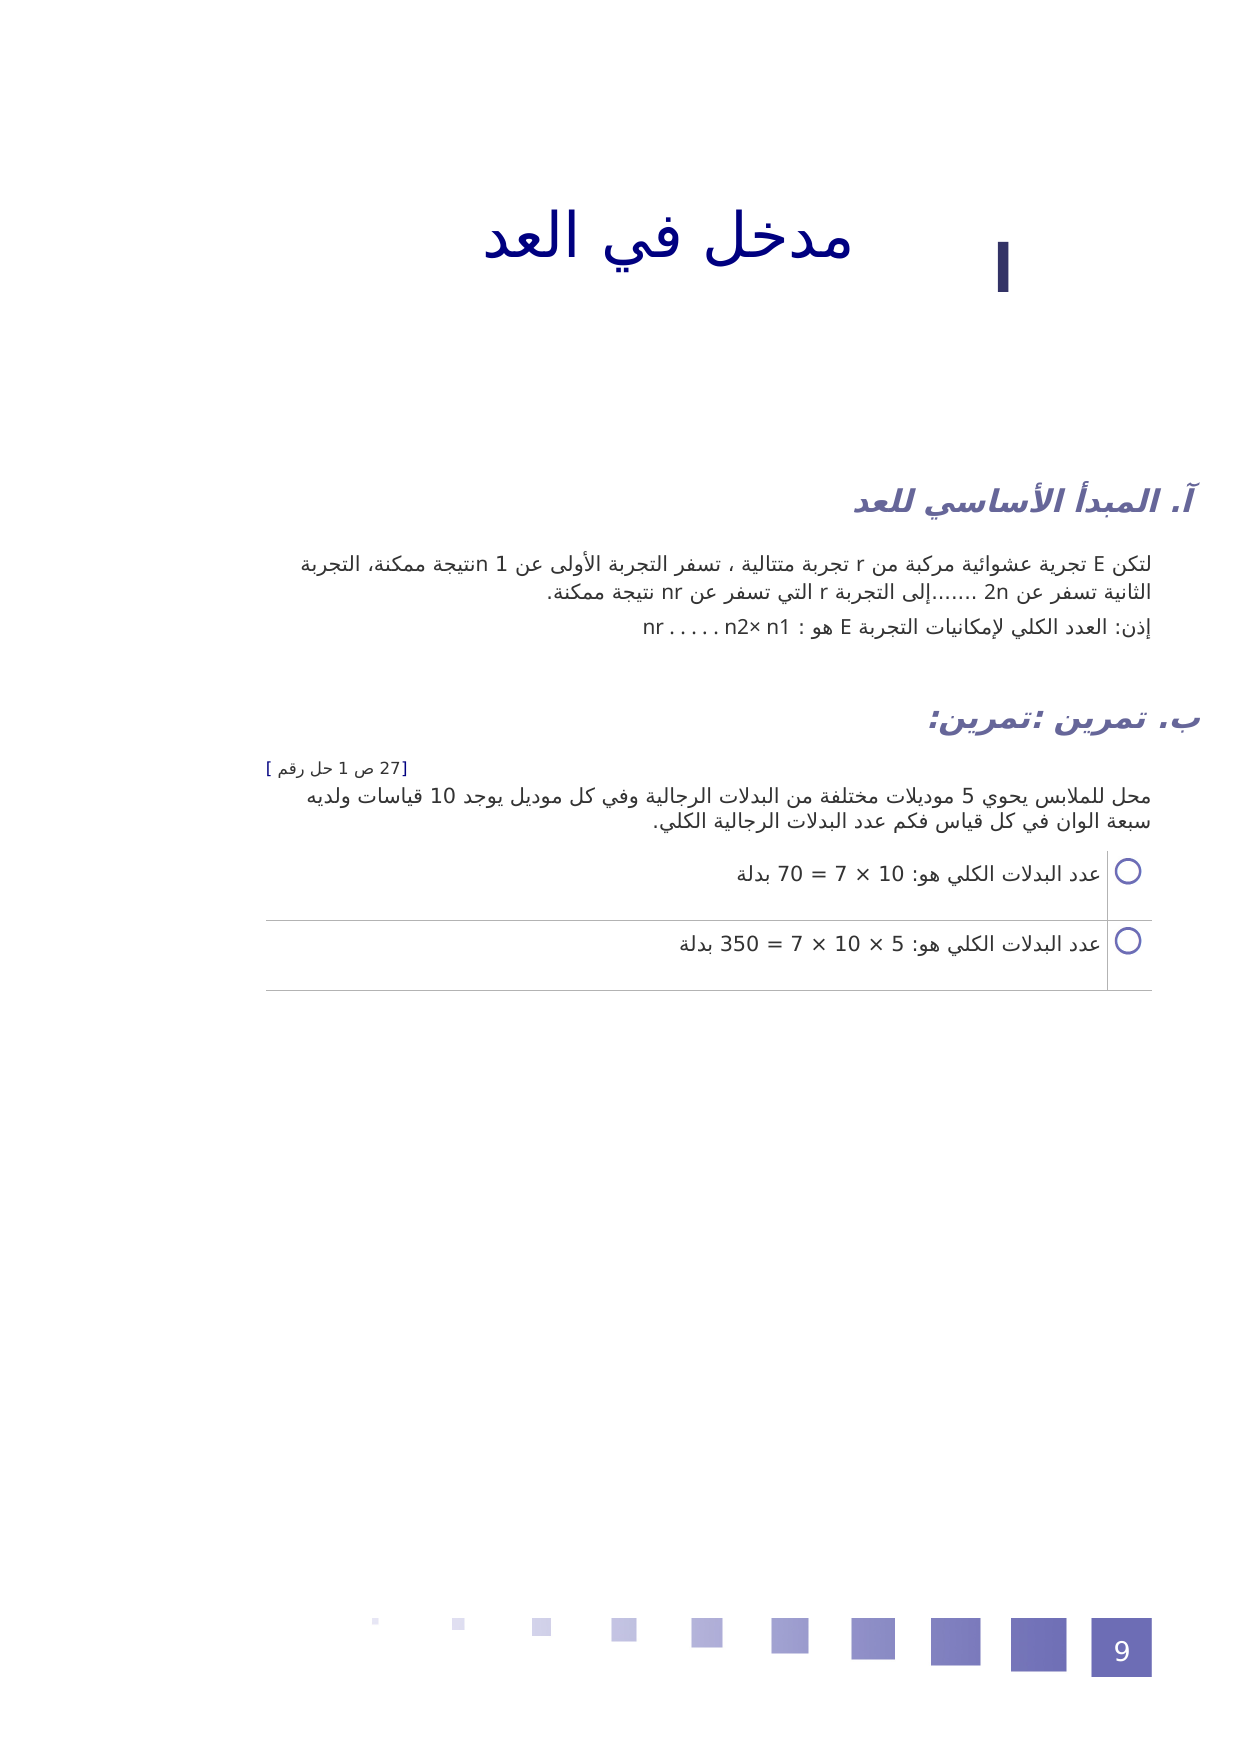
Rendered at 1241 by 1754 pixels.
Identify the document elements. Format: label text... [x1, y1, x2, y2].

text لتكن E تجرية عشوائية مركبة من r تجربة متتالية ، تسفر التجربة الأولى عن 1 nنتيجة ممكنة، التجربة الثانية تسفر عن 2n .......إلى التجربة r التي تسفر عن nr نتيجة ممكنة. [266, 549, 1152, 606]
title المبدأ الأساسي للعد [266, 483, 1211, 519]
picture [1113, 926, 1143, 956]
text [27 ص 1 حل رقم ] [266, 759, 1152, 779]
picture [1113, 856, 1143, 886]
title تمرين :تمرين: [266, 699, 1211, 736]
table_cell [1108, 921, 1152, 990]
table_cell عدد البدلات الكلي هو: 5 × 10 × 7 = 350 بدلة [266, 921, 1107, 990]
table_header عدد البدلات الكلي هو: 10 × 7 = 70 بدلة [266, 851, 1107, 920]
table_header [1108, 851, 1152, 920]
text I [903, 227, 1104, 308]
picture [177, 1618, 1152, 1677]
text إذن: العدد الكلي لإمكانيات التجربة E هو : nr . . . . . n2× n1 [266, 612, 1152, 640]
title I-مدخل في العد [213, 199, 856, 272]
text محل للملابس يحوي 5 موديلات مختلفة من البدلات الرجالية وفي كل موديل يوجد 10 قياسات ولديه سبعة الوان في كل قياس فكم عدد البدلات الرجالية الكلي. [266, 784, 1152, 833]
